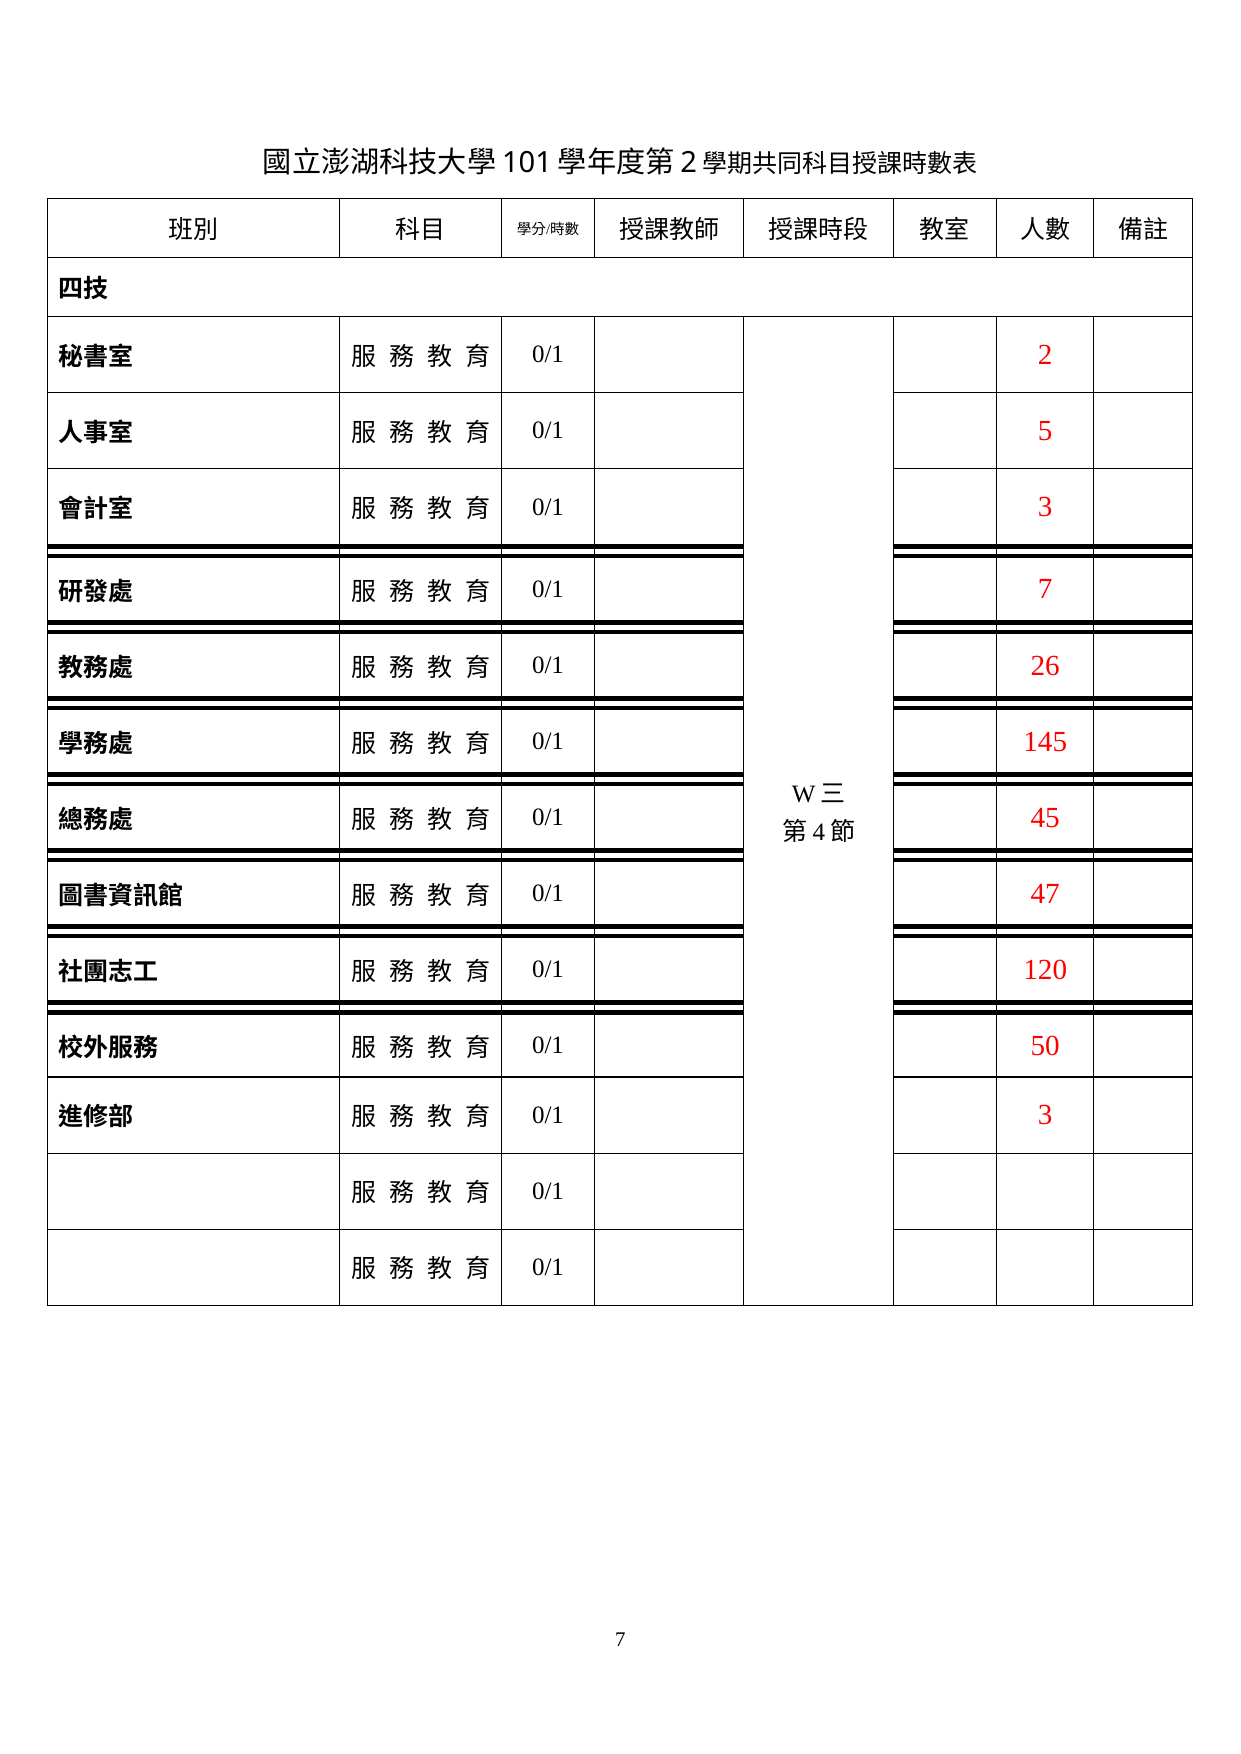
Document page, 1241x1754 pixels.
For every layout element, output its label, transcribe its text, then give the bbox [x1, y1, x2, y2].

table_cell [595, 929, 743, 934]
table_cell [595, 853, 743, 858]
table_cell [502, 549, 594, 554]
table_cell 服務教育 [340, 1230, 501, 1304]
table_cell 服務教育 [340, 1078, 501, 1152]
table_cell [894, 625, 996, 630]
table_cell 0/1 [502, 710, 594, 772]
table_cell [894, 634, 996, 696]
table_cell [1094, 938, 1192, 1000]
table_cell 3 [997, 1078, 1093, 1152]
table_cell [997, 1005, 1093, 1010]
table_cell 學務處 [48, 710, 339, 772]
table_cell 0/1 [502, 1078, 594, 1152]
table_cell [340, 549, 501, 554]
table_cell 服務教育 [340, 1154, 501, 1228]
table_cell [595, 317, 743, 392]
table_cell [595, 862, 743, 924]
table_cell 社團志工 [48, 938, 339, 1000]
table_cell [48, 929, 339, 934]
table_cell 服務教育 [340, 1015, 501, 1076]
table_cell [595, 625, 743, 630]
table_cell [48, 777, 339, 782]
table_cell 0/1 [502, 317, 594, 392]
table_cell [894, 1005, 996, 1010]
table_cell [1094, 393, 1192, 468]
table_cell 總務處 [48, 786, 339, 848]
table_cell [894, 1015, 996, 1076]
table_cell [997, 929, 1093, 934]
table_cell [997, 1154, 1093, 1228]
table_cell [894, 393, 996, 468]
table_cell [1094, 1230, 1192, 1304]
table_cell [997, 1230, 1093, 1304]
table_cell 服務教育 [340, 862, 501, 924]
table_cell [997, 549, 1093, 554]
table_cell 120 [997, 938, 1093, 1000]
table_cell [502, 701, 594, 706]
table_cell 教務處 [48, 634, 339, 696]
table_cell [1094, 549, 1192, 554]
table_cell [1094, 1015, 1192, 1076]
table_cell 5 [997, 393, 1093, 468]
table_header 授課教師 [595, 199, 743, 257]
table_header 授課時段 [744, 199, 893, 257]
table_cell 47 [997, 862, 1093, 924]
table_cell [1094, 558, 1192, 620]
table_header 人數 [997, 199, 1093, 257]
table_cell [894, 777, 996, 782]
table_cell [894, 549, 996, 554]
table_cell [48, 701, 339, 706]
table_cell 圖書資訊館 [48, 862, 339, 924]
table_cell [894, 1154, 996, 1228]
table_cell [595, 634, 743, 696]
table_cell 0/1 [502, 862, 594, 924]
table_header 班別 [48, 199, 339, 257]
table_cell [1094, 929, 1192, 934]
table_cell [595, 701, 743, 706]
table_cell [595, 558, 743, 620]
table_cell 服務教育 [340, 469, 501, 544]
table_cell [340, 701, 501, 706]
table_cell 服務教育 [340, 710, 501, 772]
table_cell 0/1 [502, 469, 594, 544]
table_cell 服務教育 [340, 393, 501, 468]
table_cell 服務教育 [340, 938, 501, 1000]
table_cell 秘書室 [48, 317, 339, 392]
table_cell 服務教育 [340, 317, 501, 392]
table_cell 2 [997, 317, 1093, 392]
table_cell [894, 1230, 996, 1304]
table_cell [340, 929, 501, 934]
table_cell 0/1 [502, 634, 594, 696]
table_cell [894, 929, 996, 934]
table_cell [997, 777, 1093, 782]
table_cell [997, 701, 1093, 706]
table_cell [595, 1015, 743, 1076]
table_cell 26 [997, 634, 1093, 696]
table_cell [340, 777, 501, 782]
table_cell [1094, 634, 1192, 696]
table_cell [502, 1005, 594, 1010]
table_cell 3 [997, 469, 1093, 544]
table_cell [340, 625, 501, 630]
table_cell [48, 1230, 339, 1304]
table_cell [48, 853, 339, 858]
table_cell [1094, 1154, 1192, 1228]
table_cell [595, 469, 743, 544]
table_cell 0/1 [502, 938, 594, 1000]
table_cell [340, 853, 501, 858]
table_cell 校外服務 [48, 1015, 339, 1076]
table_cell 進修部 [48, 1078, 339, 1152]
table_cell 服務教育 [340, 634, 501, 696]
table_cell [595, 777, 743, 782]
table_cell [1094, 1078, 1192, 1152]
table_cell 人事室 [48, 393, 339, 468]
table_cell 0/1 [502, 1015, 594, 1076]
table_header 科目 [340, 199, 501, 257]
table_cell 0/1 [502, 393, 594, 468]
table_cell [1094, 786, 1192, 848]
table_cell [1094, 777, 1192, 782]
table_cell 0/1 [502, 1154, 594, 1228]
table_cell [595, 1154, 743, 1228]
table_cell [595, 1005, 743, 1010]
table_cell [595, 786, 743, 848]
table_cell W三 第4節 [744, 317, 893, 1304]
table_cell [595, 549, 743, 554]
table_cell [502, 929, 594, 934]
table_cell [48, 1154, 339, 1228]
table_cell 145 [997, 710, 1093, 772]
table_cell [894, 853, 996, 858]
table_cell [48, 625, 339, 630]
table_cell 服務教育 [340, 558, 501, 620]
table_cell 會計室 [48, 469, 339, 544]
table_cell [894, 317, 996, 392]
table_cell [1094, 701, 1192, 706]
table_cell [595, 1230, 743, 1304]
table_cell 四技 [48, 258, 1192, 316]
table_cell [894, 862, 996, 924]
table_cell [595, 938, 743, 1000]
table_cell 45 [997, 786, 1093, 848]
table_cell [1094, 469, 1192, 544]
table_header 學分/時數 [502, 199, 594, 257]
table_cell [340, 1005, 501, 1010]
table_cell 研發處 [48, 558, 339, 620]
table_header 教室 [894, 199, 996, 257]
table_cell [502, 777, 594, 782]
table_cell [1094, 853, 1192, 858]
table_cell [502, 625, 594, 630]
table_cell 0/1 [502, 558, 594, 620]
table_cell [1094, 1005, 1192, 1010]
table_cell 7 [997, 558, 1093, 620]
table_cell [997, 853, 1093, 858]
text 國立澎湖科技大學101學年度第2學期共同科目授課時數表 [59, 123, 1181, 198]
table_cell [48, 549, 339, 554]
table_cell [997, 625, 1093, 630]
table_cell [1094, 317, 1192, 392]
table_cell 服務教育 [340, 786, 501, 848]
table_cell [894, 938, 996, 1000]
table_cell 0/1 [502, 786, 594, 848]
table_cell [1094, 710, 1192, 772]
table_cell [502, 853, 594, 858]
table_cell [894, 1078, 996, 1152]
table_cell [894, 558, 996, 620]
table_cell [1094, 625, 1192, 630]
table_cell [595, 393, 743, 468]
table_cell [595, 1078, 743, 1152]
table_cell [48, 1005, 339, 1010]
table_cell 50 [997, 1015, 1093, 1076]
table_cell [894, 786, 996, 848]
table_cell [595, 710, 743, 772]
table_header 備註 [1094, 199, 1192, 257]
table_cell [1094, 862, 1192, 924]
table_cell [894, 710, 996, 772]
table_cell [894, 469, 996, 544]
table_cell 0/1 [502, 1230, 594, 1304]
table_cell [894, 701, 996, 706]
